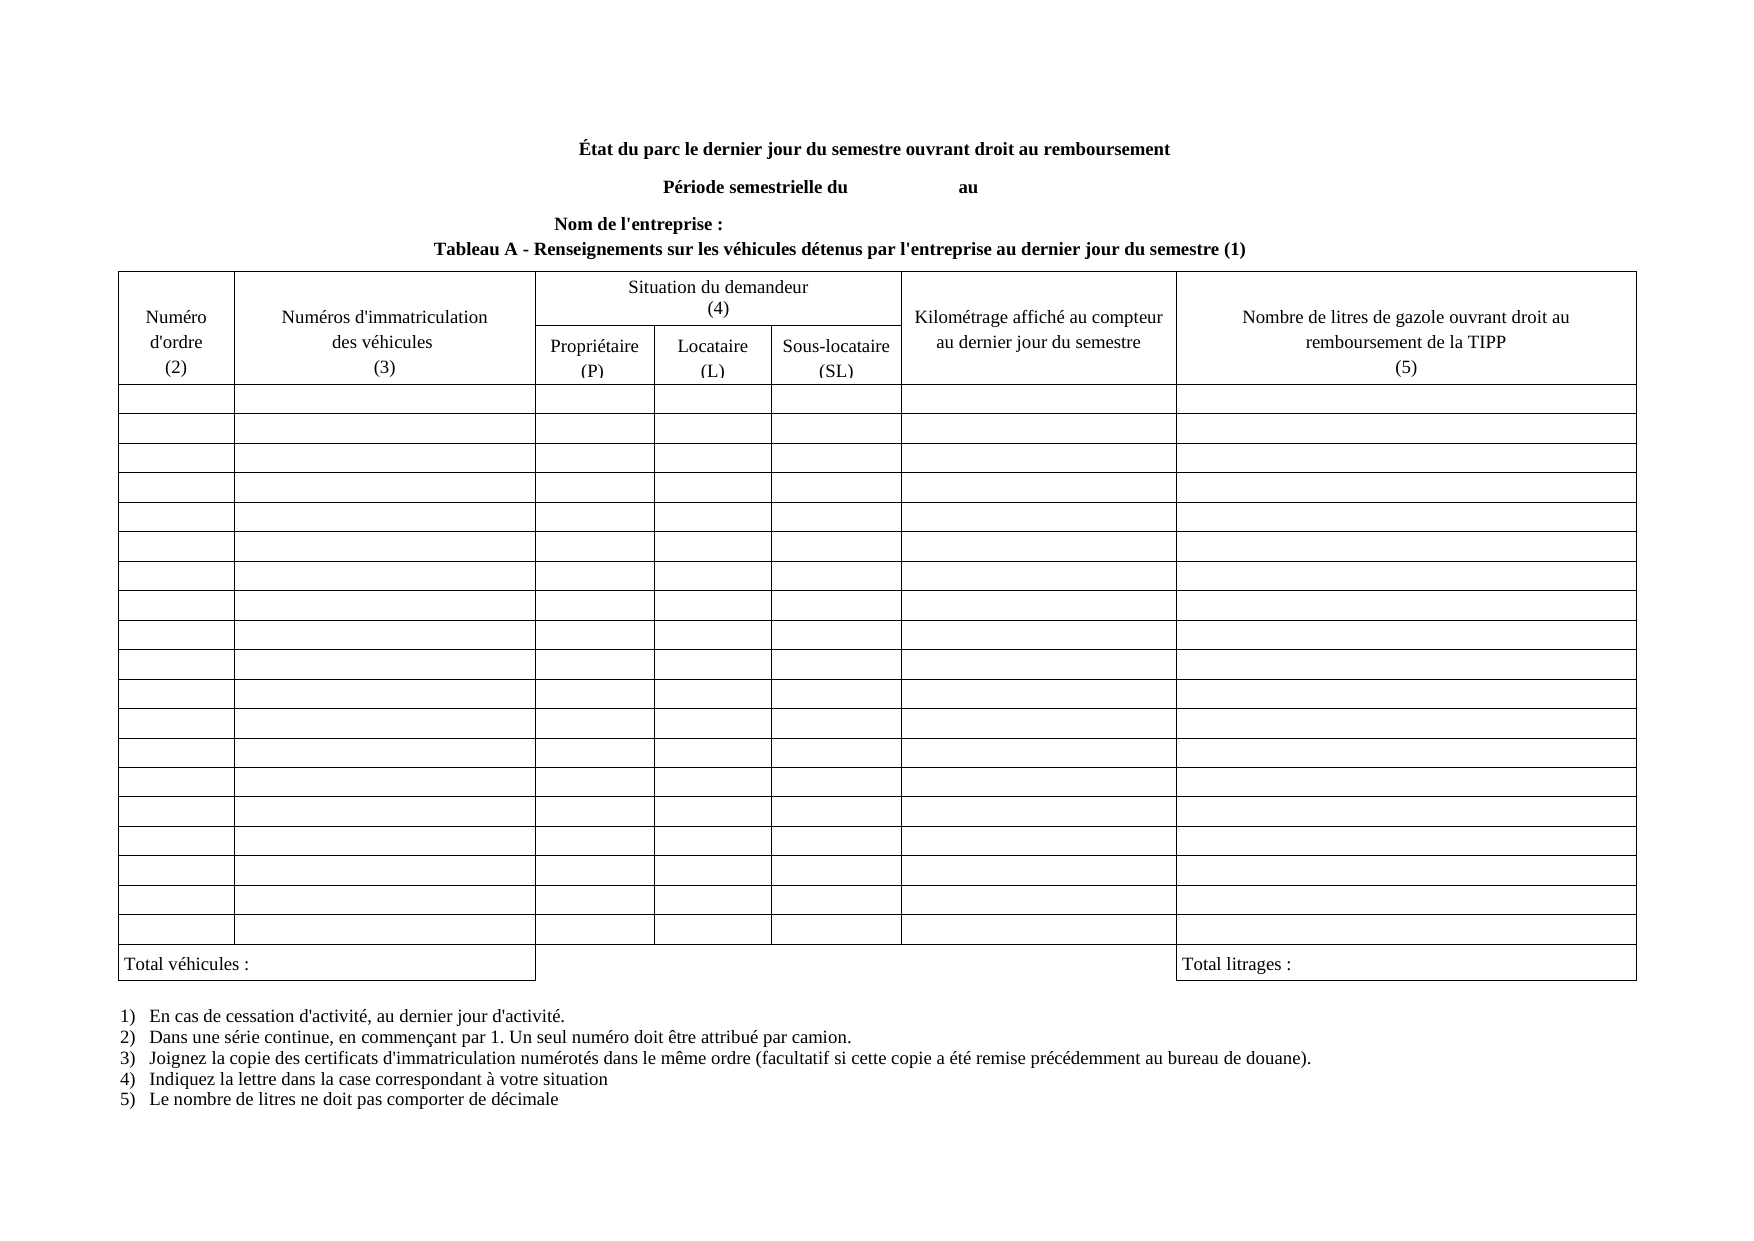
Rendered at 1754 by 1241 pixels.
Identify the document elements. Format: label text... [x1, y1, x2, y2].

table_cell [655, 385, 771, 413]
table_cell [772, 739, 901, 767]
table_cell [655, 827, 771, 855]
table_header Kilométrage affiché au compteur au dernier jour du semestre [902, 272, 1176, 384]
table_cell [119, 886, 234, 914]
table_cell [772, 915, 901, 944]
table_cell [772, 621, 901, 649]
text État du parc le dernier jour du semestre ouvrant droit au remboursement [118, 139, 1636, 159]
table_cell [1177, 414, 1636, 443]
table_cell [902, 414, 1176, 443]
table_cell [119, 473, 234, 502]
table_cell [1177, 621, 1636, 649]
table_cell [536, 621, 654, 649]
table_cell [772, 591, 901, 619]
table_cell [1177, 650, 1636, 678]
table_cell [536, 532, 654, 561]
table_cell [655, 886, 771, 914]
table_cell [772, 503, 901, 531]
table_cell [119, 621, 234, 649]
table_cell [235, 503, 535, 531]
table_cell [1177, 680, 1636, 708]
table_cell [119, 591, 234, 619]
table_cell [902, 827, 1176, 855]
table_cell [235, 385, 535, 413]
table_cell [235, 739, 535, 767]
table_cell [119, 385, 234, 413]
table_cell [119, 915, 234, 944]
table_cell [772, 385, 901, 413]
table_cell [536, 797, 654, 826]
table_cell [119, 827, 234, 855]
table_cell [1177, 591, 1636, 619]
table_cell [536, 385, 654, 413]
table_cell [235, 856, 535, 885]
table_cell [1177, 768, 1636, 796]
table_cell [1177, 709, 1636, 737]
table_cell [1177, 385, 1636, 413]
table_cell [902, 739, 1176, 767]
table_cell Total litrages : [1177, 945, 1636, 980]
table_cell [536, 739, 654, 767]
table_cell [902, 709, 1176, 737]
table_cell [1177, 856, 1636, 885]
table_cell [119, 680, 234, 708]
table_cell [655, 768, 771, 796]
table_cell [772, 680, 901, 708]
table_cell [536, 591, 654, 619]
table_cell [655, 503, 771, 531]
table_cell [771, 945, 901, 980]
table_cell Locataire (L) [655, 326, 771, 384]
table_cell [772, 532, 901, 561]
table_cell [1177, 444, 1636, 472]
table_cell [772, 886, 901, 914]
table_cell [772, 827, 901, 855]
table_cell [655, 680, 771, 708]
table_cell [655, 650, 771, 678]
table_cell [772, 650, 901, 678]
list Joignez la copie des certificats d'immatriculation numérotés dans le même ordre (facultatif si cette copie a été remise précédemment au bureau de douane). [120, 1047, 1636, 1068]
table_cell [536, 709, 654, 737]
table_cell [235, 709, 535, 737]
table_cell Total véhicules : [119, 945, 535, 980]
table_cell [536, 503, 654, 531]
table_cell [536, 650, 654, 678]
table_cell [902, 444, 1176, 472]
table_cell [655, 621, 771, 649]
table_cell [1177, 739, 1636, 767]
table_header Nombre de litres de gazole ouvrant droit au remboursement de la TIPP (5) [1177, 272, 1636, 384]
table_cell [655, 915, 771, 944]
table_cell [119, 532, 234, 561]
table_cell [772, 473, 901, 502]
table_cell [655, 591, 771, 619]
table_cell [902, 385, 1176, 413]
table_cell [902, 886, 1176, 914]
table_cell [902, 562, 1176, 590]
table_header Numéros d'immatriculation des véhicules (3) [235, 272, 535, 384]
table_cell [655, 739, 771, 767]
table_cell [235, 797, 535, 826]
table_cell [902, 473, 1176, 502]
table_cell [119, 856, 234, 885]
table_cell [1177, 562, 1636, 590]
table_cell [655, 797, 771, 826]
table_cell [119, 650, 234, 678]
table_header Situation du demandeur (4) [536, 272, 901, 325]
table_cell [901, 945, 1176, 980]
table_cell [902, 856, 1176, 885]
table_cell Sous-locataire (SL) [772, 326, 901, 384]
table_cell [235, 886, 535, 914]
table_cell [1177, 473, 1636, 502]
table_cell [119, 414, 234, 443]
table_cell [119, 444, 234, 472]
text Période semestrielle du au [118, 172, 1577, 197]
table_cell [772, 768, 901, 796]
table_cell [772, 709, 901, 737]
table_cell [655, 473, 771, 502]
list Le nombre de litres ne doit pas comporter de décimale [120, 1089, 1636, 1109]
table_cell [902, 680, 1176, 708]
table_cell [235, 473, 535, 502]
table_cell [119, 562, 234, 590]
list En cas de cessation d'activité, au dernier jour d'activité. [120, 1006, 1636, 1027]
table_cell [536, 945, 654, 980]
table_cell [1177, 503, 1636, 531]
table_cell [119, 797, 234, 826]
table_cell [536, 915, 654, 944]
table_cell [235, 621, 535, 649]
table_cell [235, 650, 535, 678]
table_cell [235, 562, 535, 590]
table_cell [536, 680, 654, 708]
table_cell [902, 797, 1176, 826]
table_cell [655, 444, 771, 472]
table_cell [772, 444, 901, 472]
table_cell [119, 739, 234, 767]
table_cell [235, 915, 535, 944]
table_cell [772, 414, 901, 443]
table_cell [772, 797, 901, 826]
table_cell [902, 532, 1176, 561]
table_cell [902, 621, 1176, 649]
table_cell [536, 886, 654, 914]
table_cell [1177, 886, 1636, 914]
table_cell Propriétaire (P) [536, 326, 654, 384]
table_cell [536, 444, 654, 472]
table_cell [235, 768, 535, 796]
table_cell [536, 473, 654, 502]
table_cell [536, 827, 654, 855]
table_cell [902, 768, 1176, 796]
table_cell [536, 856, 654, 885]
table_cell [1177, 915, 1636, 944]
table_cell [655, 856, 771, 885]
table_cell [1177, 827, 1636, 855]
table_cell [902, 591, 1176, 619]
table_cell [655, 709, 771, 737]
table_cell [235, 827, 535, 855]
table_cell [235, 591, 535, 619]
text Nom de l'entreprise : [554, 209, 1636, 234]
table_cell [235, 532, 535, 561]
table_cell [902, 915, 1176, 944]
table_cell [772, 562, 901, 590]
table_cell [655, 532, 771, 561]
list Indiquez la lettre dans la case correspondant à votre situation [120, 1068, 1636, 1089]
table_cell [235, 444, 535, 472]
table_cell [1177, 532, 1636, 561]
table_cell [1177, 797, 1636, 826]
table_header Numéro d'ordre (2) [119, 272, 234, 384]
table_cell [119, 503, 234, 531]
table_cell [536, 562, 654, 590]
table_cell [902, 650, 1176, 678]
table_cell [902, 503, 1176, 531]
table_cell [119, 709, 234, 737]
table_cell [772, 856, 901, 885]
text Tableau A - Renseignements sur les véhicules détenus par l'entreprise au dernier jour du semestre (1) [118, 234, 1577, 259]
list Dans une série continue, en commençant par 1. Un seul numéro doit être attribué par camion. [120, 1027, 1636, 1047]
table_cell [655, 414, 771, 443]
table_cell [655, 562, 771, 590]
table_cell [536, 768, 654, 796]
table_cell [119, 768, 234, 796]
table_cell [536, 414, 654, 443]
table_cell [654, 945, 771, 980]
table_cell [235, 414, 535, 443]
table_cell [235, 680, 535, 708]
